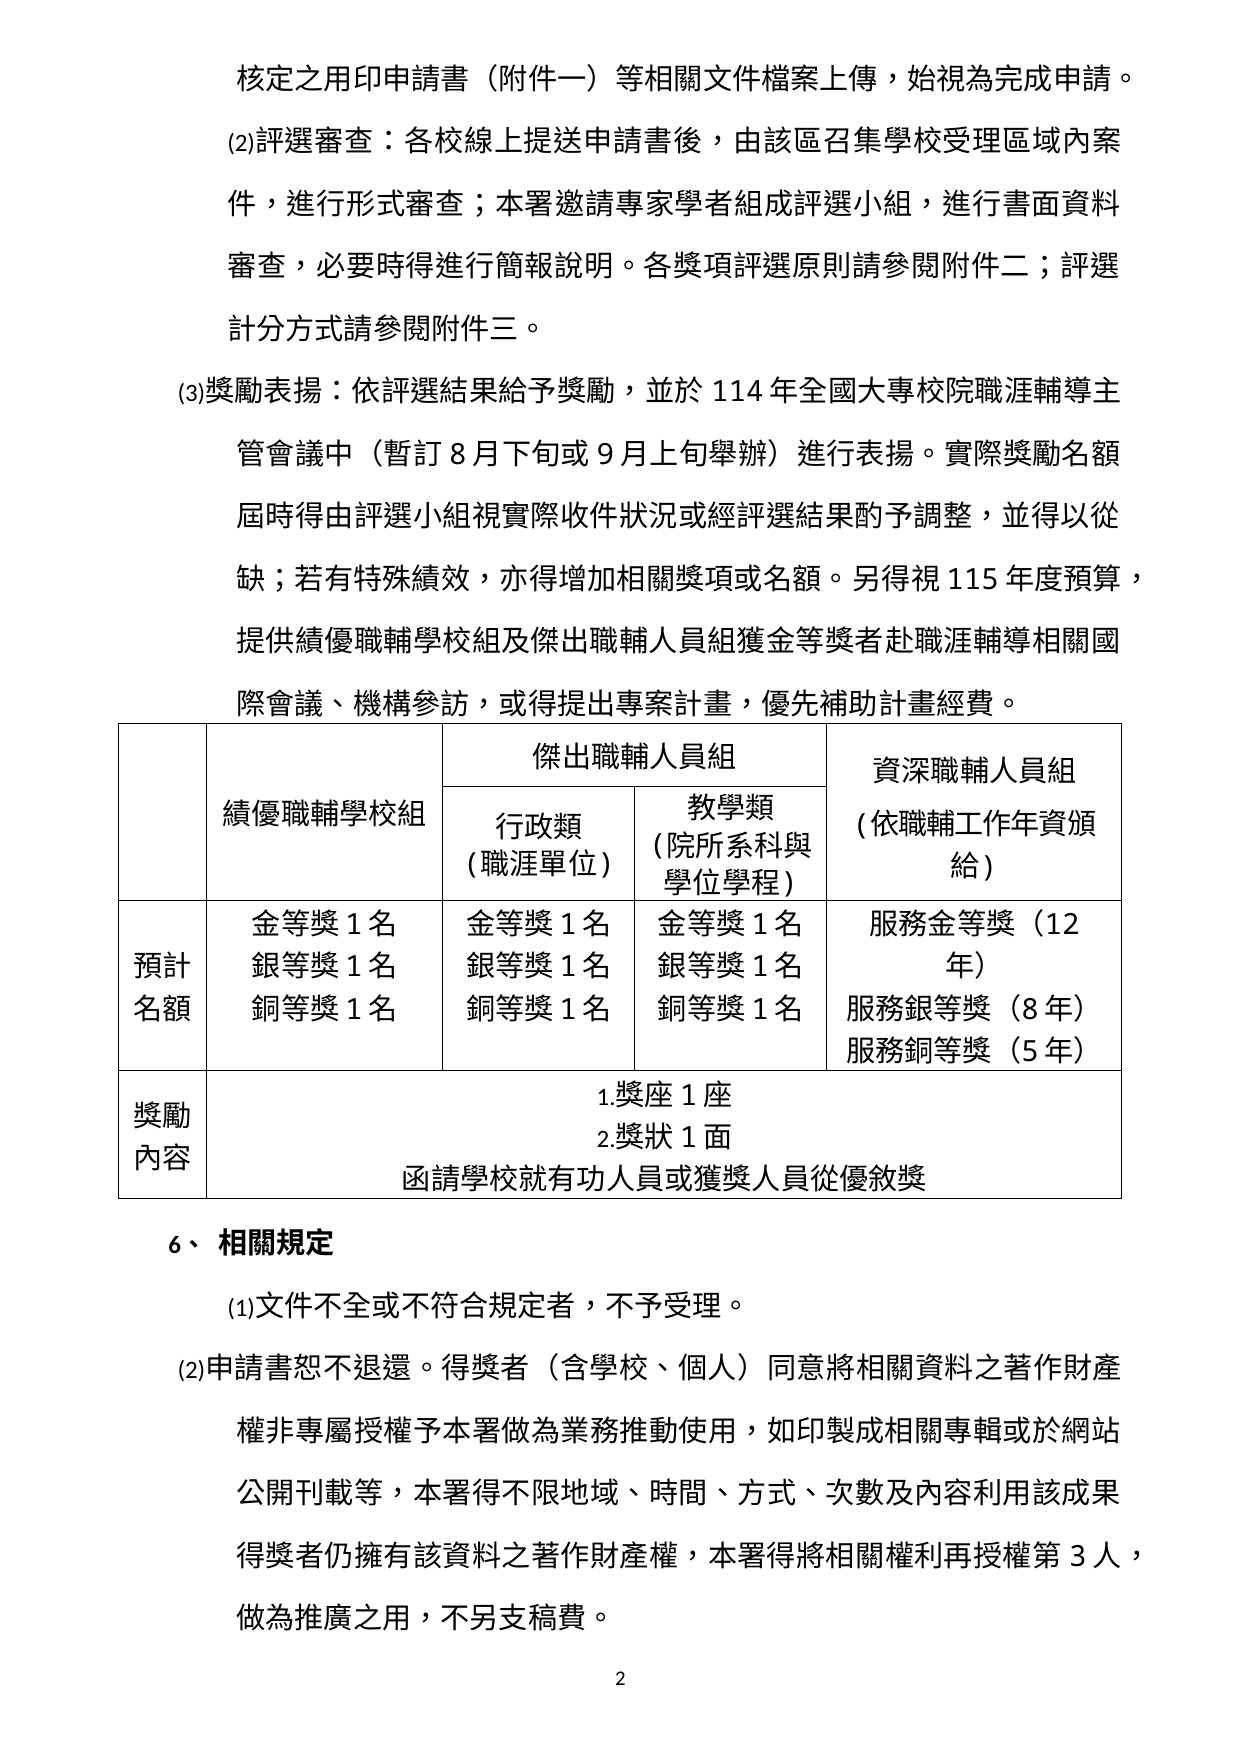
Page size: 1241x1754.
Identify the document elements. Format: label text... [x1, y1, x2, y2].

list 申請送件：由學校統一送件，採線上方式申請，請各校至本署青年職涯輔導資訊平臺(https://mycareer.yda.gov.tw)申請填寫。將核定之用印申請書（附件一）等相關文件檔案上傳，始視為完成申請。 [177, 35, 1122, 97]
table_header [119, 724, 206, 899]
list 文件不全或不符合規定者，不予受理。 [227, 1262, 1122, 1324]
table_cell 金等獎1名 銀等獎1名 銅等獎1名 [443, 901, 634, 1070]
table_cell 預計名額 [119, 901, 206, 1070]
table_cell 金等獎1名 銀等獎1名 銅等獎1名 [635, 901, 826, 1070]
table_cell 行政類 (職涯單位) [443, 787, 634, 899]
table_header 資深職輔人員組 (依職輔工作年資頒給) [827, 724, 1121, 899]
list 評選審查：各校線上提送申請書後，由該區召集學校受理區域內案件，進行形式審查；本署邀請專家學者組成評選小組，進行書面資料審查，必要時得進行簡報說明。各獎項評選原則請參閱附件二；評選計分方式請參閱附件三。 [227, 97, 1122, 347]
table_cell 教學類 (院所系科與學位學程) [635, 787, 826, 899]
table_header 傑出職輔人員組 [443, 724, 826, 786]
list 申請書恕不退還。得獎者（含學校、個人）同意將相關資料之著作財產權非專屬授權予本署做為業務推動使用，如印製成相關專輯或於網站公開刊載等，本署得不限地域、時間、方式、次數及內容利用該成果，得獎者仍擁有該資料之著作財產權，本署得將相關權利再授權第3人，做為推廣之用，不另支稿費。 [177, 1324, 1122, 1637]
list 相關規定 [168, 1199, 1122, 1262]
list 獎勵表揚：依評選結果給予獎勵，並於114年全國大專校院職涯輔導主管會議中（暫訂8月下旬或9月上旬舉辦）進行表揚。實際獎勵名額屆時得由評選小組視實際收件狀況或經評選結果酌予調整，並得以從缺；若有特殊績效，亦得增加相關獎項或名額。另得視115年度預算，提供績優職輔學校組及傑出職輔人員組獲金等獎者赴職涯輔導相關國際會議、機構參訪，或得提出專案計畫，優先補助計畫經費。 [177, 347, 1122, 722]
table_cell 獎勵內容 [119, 1071, 206, 1198]
table_cell 金等獎1名 銀等獎1名 銅等獎1名 [207, 901, 442, 1070]
table_cell 獎座1座 獎狀1面 函請學校就有功人員或獲獎人員從優敘獎 [207, 1071, 1121, 1198]
table_header 績優職輔學校組 [207, 724, 442, 899]
table_cell 服務金等獎（12年） 服務銀等獎（8年） 服務銅等獎（5年） [827, 901, 1121, 1070]
